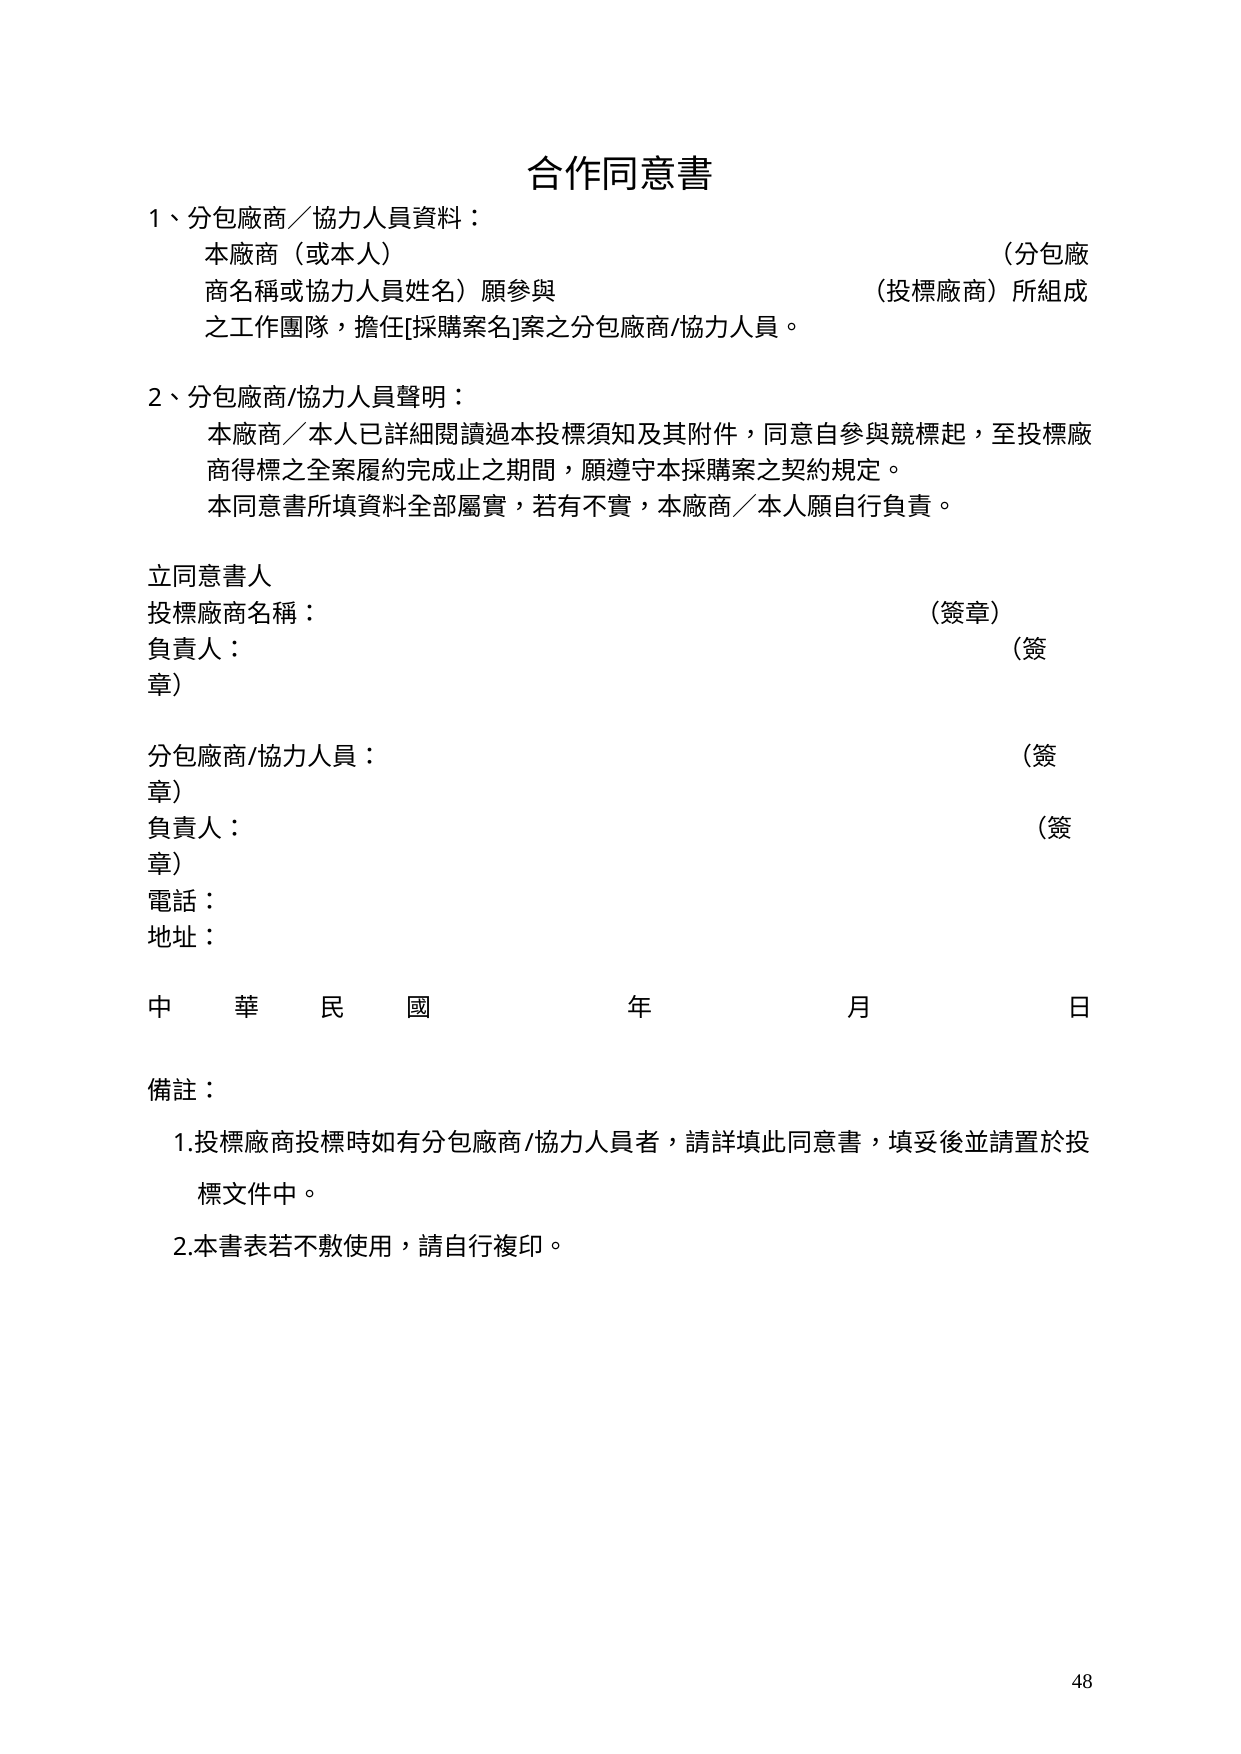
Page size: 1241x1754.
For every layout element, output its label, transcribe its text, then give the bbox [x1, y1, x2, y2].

text 備註： [148, 1058, 1092, 1110]
text 1.投標廠商投標時如有分包廠商/協力人員者，請詳填此同意書，填妥後並請置於投標文件中。 [173, 1110, 1092, 1214]
text 負責人： （簽章） [148, 629, 1092, 702]
text 中華民國 年 月 日 [148, 987, 1092, 1024]
text 地址： [148, 917, 1092, 953]
text 1、分包廠商／協力人員資料： [148, 199, 1092, 235]
text 本同意書所填資料全部屬實，若有不實，本廠商／本人願自行負責。 [206, 487, 1092, 523]
text 2、分包廠商/協力人員聲明： [148, 378, 1092, 414]
text 合作同意書 [148, 148, 1092, 199]
text 本廠商／本人已詳細閱讀過本投標須知及其附件，同意自參與競標起，至投標廠商得標之全案履約完成止之期間，願遵守本採購案之契約規定。 [206, 414, 1092, 487]
text 投標廠商名稱： （簽章） [148, 593, 1092, 629]
text 本廠商（或本人） （分包廠商名稱或協力人員姓名）願參與 （投標廠商）所組成之工作團隊，擔任[採購案名]案之分包廠商/協力人員。 [204, 235, 1092, 344]
text 2.本書表若不敷使用，請自行複印。 [173, 1214, 1092, 1266]
text 電話： [148, 881, 1092, 917]
text 立同意書人 [148, 557, 1092, 593]
text 分包廠商/協力人員： （簽章） [148, 736, 1092, 808]
text 負責人： （簽章） [148, 808, 1092, 881]
